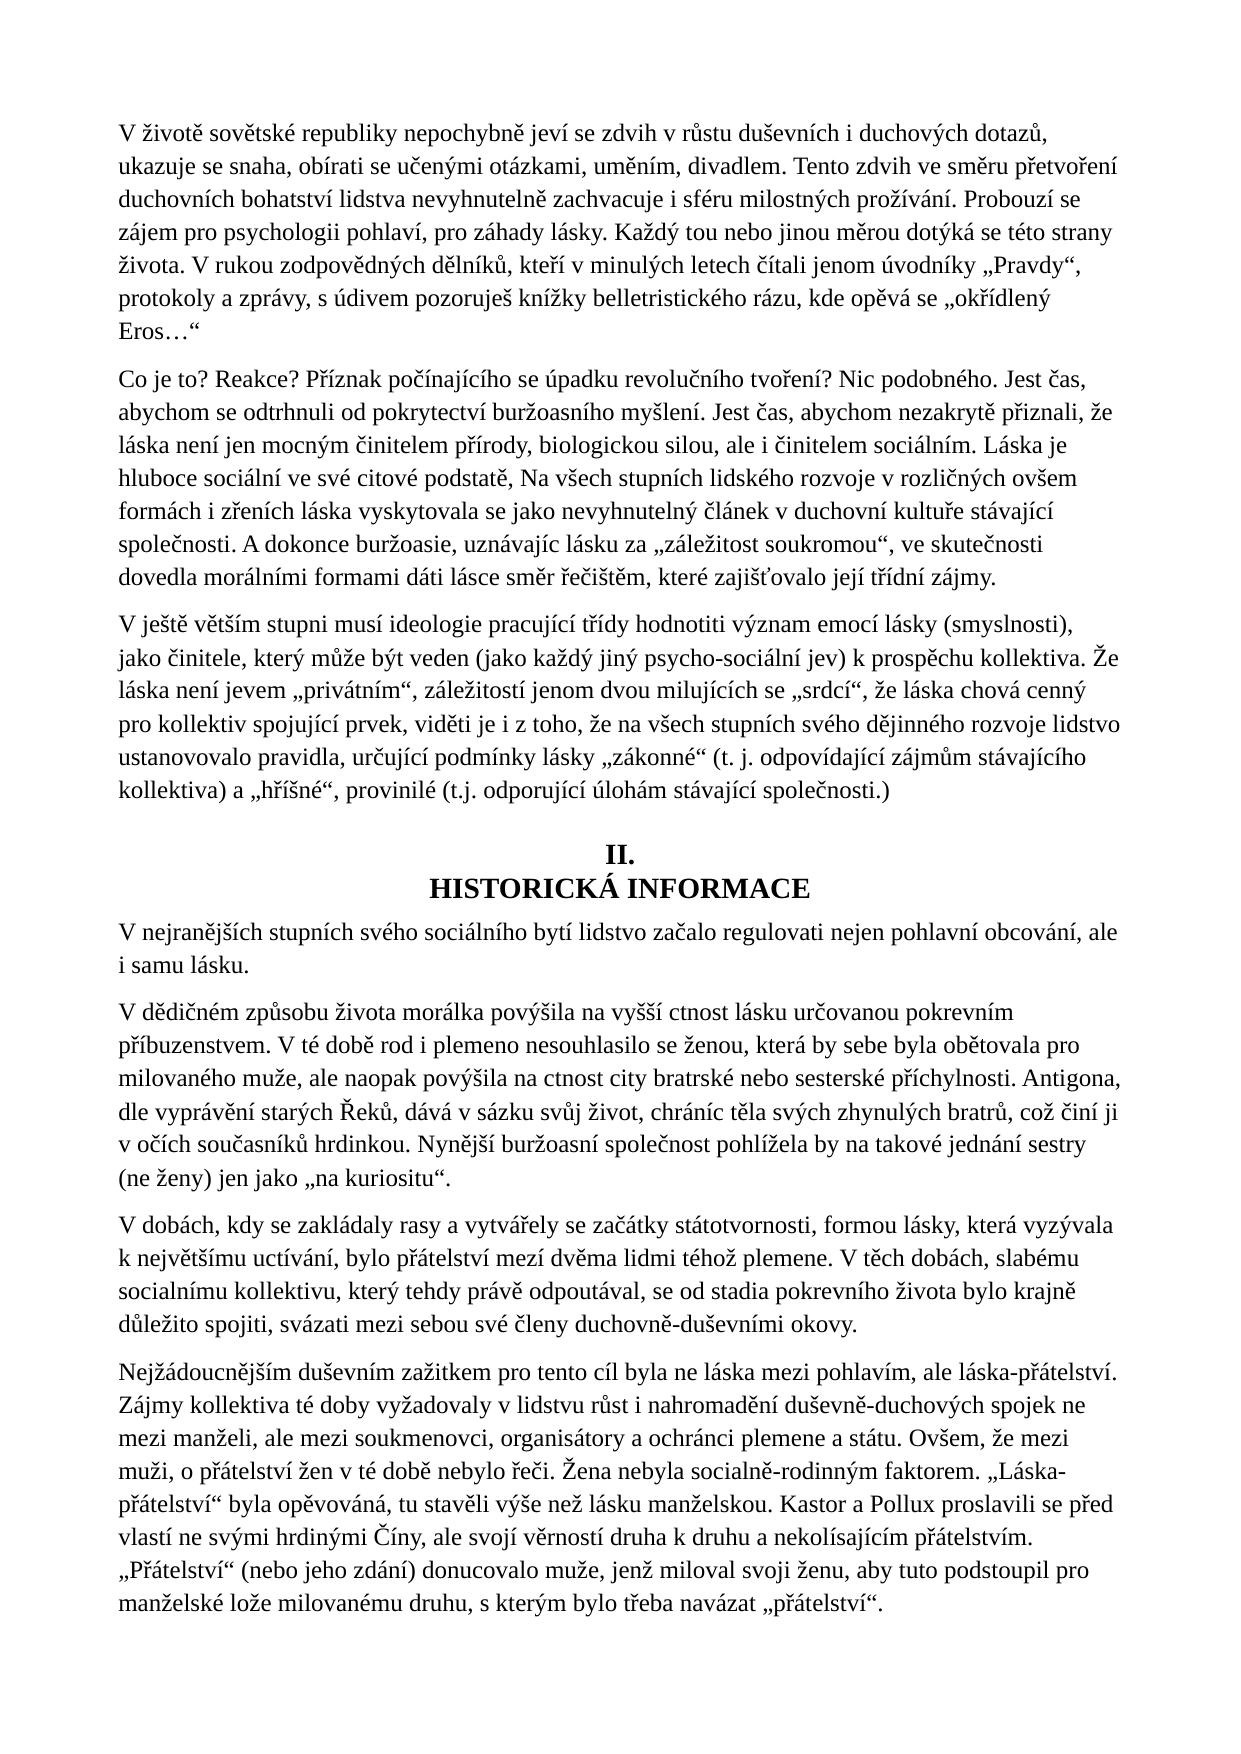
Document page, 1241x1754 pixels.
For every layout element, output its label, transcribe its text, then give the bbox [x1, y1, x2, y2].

text Nejžádoucnějším duševním zažitkem pro tento cíl byla ne láska mezi pohlavím, ale láska-přátelství. Zájmy kollektiva té doby vyžadovaly v lidstvu růst i nahromadění duševně-duchových spojek ne mezi manželi, ale mezi soukmenovci, organisátory a ochránci plemene a státu. Ovšem, že mezi muži, o přátelství žen v té době nebylo řeči. Žena nebyla socialně-rodinným faktorem. „Láska-přátelství“ byla opěvováná, tu stavěli výše než lásku manželskou. Kastor a Pollux proslavili se před vlastí ne svými hrdinými Číny, ale svojí věrností druha k druhu a nekolísajícím přátelstvím. „Přátelství“ (nebo jeho zdání) donucovalo muže, jenž miloval svoji ženu, aby tuto podstoupil pro manželské lože milovanému druhu, s kterým bylo třeba navázat „přátelství“. [118, 1357, 1122, 1617]
text V nejranějších stupních svého sociálního bytí lidstvo začalo regulovati nejen pohlavní obcování, ale i samu lásku. [118, 917, 1122, 979]
text V životě sovětské republiky nepochybně jeví se zdvih v růstu duševních i duchových dotazů, ukazuje se snaha, obírati se učenými otázkami, uměním, divadlem. Tento zdvih ve směru přetvoření duchovních bohatství lidstva nevyhnutelně zachvacuje i sféru milostných prožívání. Probouzí se zájem pro psychologii pohlaví, pro záhady lásky. Každý tou nebo jinou měrou dotýká se této strany života. V rukou zodpovědných dělníků, kteří v minulých letech čítali jenom úvodníky „Pravdy“, protokoly a zprávy, s údivem pozoruješ knížky belletristického rázu, kde opěvá se „okřídlený Eros…“ [118, 118, 1122, 345]
text V ještě větším stupni musí ideologie pracující třídy hodnotiti význam emocí lásky (smyslnosti), jako činitele, který může být veden (jako každý jiný psycho-sociální jev) k prospěchu kollektiva. Že láska není jevem „privátním“, záležitostí jenom dvou milujících se „srdcí“, že láska chová cenný pro kollektiv spojující prvek, viděti je i z toho, že na všech stupních svého dějinného rozvoje lidstvo ustanovovalo pravidla, určující podmínky lásky „zákonné“ (t. j. odpovídající zájmům stávajícího kollektiva) a „hříšné“, provinilé (t.j. odporující úlohám stávající společnosti.) [118, 609, 1122, 803]
text Co je to? Reakce? Příznak počínajícího se úpadku revolučního tvoření? Nic podobného. Jest čas, abychom se odtrhnuli od pokrytectví buržoasního myšlení. Jest čas, abychom nezakrytě přiznali, že láska není jen mocným činitelem přírody, biologickou silou, ale i činitelem sociálním. Láska je hluboce sociální ve své citové podstatě, Na všech stupních lidského rozvoje v rozličných ovšem formách i zřeních láska vyskytovala se jako nevyhnutelný článek v duchovní kultuře stávající společnosti. A dokonce buržoasie, uznávajíc lásku za „záležitost soukromou“, ve skutečnosti dovedla morálními formami dáti lásce směr řečištěm, které zajišťovalo její třídní zájmy. [118, 364, 1122, 591]
text V dědičném způsobu života morálka povýšila na vyšší ctnost lásku určovanou pokrevním příbuzenstvem. V té době rod i plemeno nesouhlasilo se ženou, která by sebe byla obětovala pro milovaného muže, ale naopak povýšila na ctnost city bratrské nebo sesterské příchylnosti. Antigona, dle vyprávění starých Řeků, dává v sázku svůj život, chráníc těla svých zhynulých bratrů, což činí ji v očích současníků hrdinkou. Nynější buržoasní společnost pohlížela by na takové jednání sestry (ne ženy) jen jako „na kuriositu“. [118, 997, 1122, 1191]
subtitle II. HISTORICKÁ INFORMACE [118, 837, 1122, 904]
text V dobách, kdy se zakládaly rasy a vytvářely se začátky státotvornosti, formou lásky, která vyzývala k největšímu uctívání, bylo přátelství mezí dvěma lidmi téhož plemene. V těch dobách, slabému socialnímu kollektivu, který tehdy právě odpoutával, se od stadia pokrevního života bylo krajně důležito spojiti, svázati mezi sebou své členy duchovně-duševními okovy. [118, 1210, 1122, 1338]
